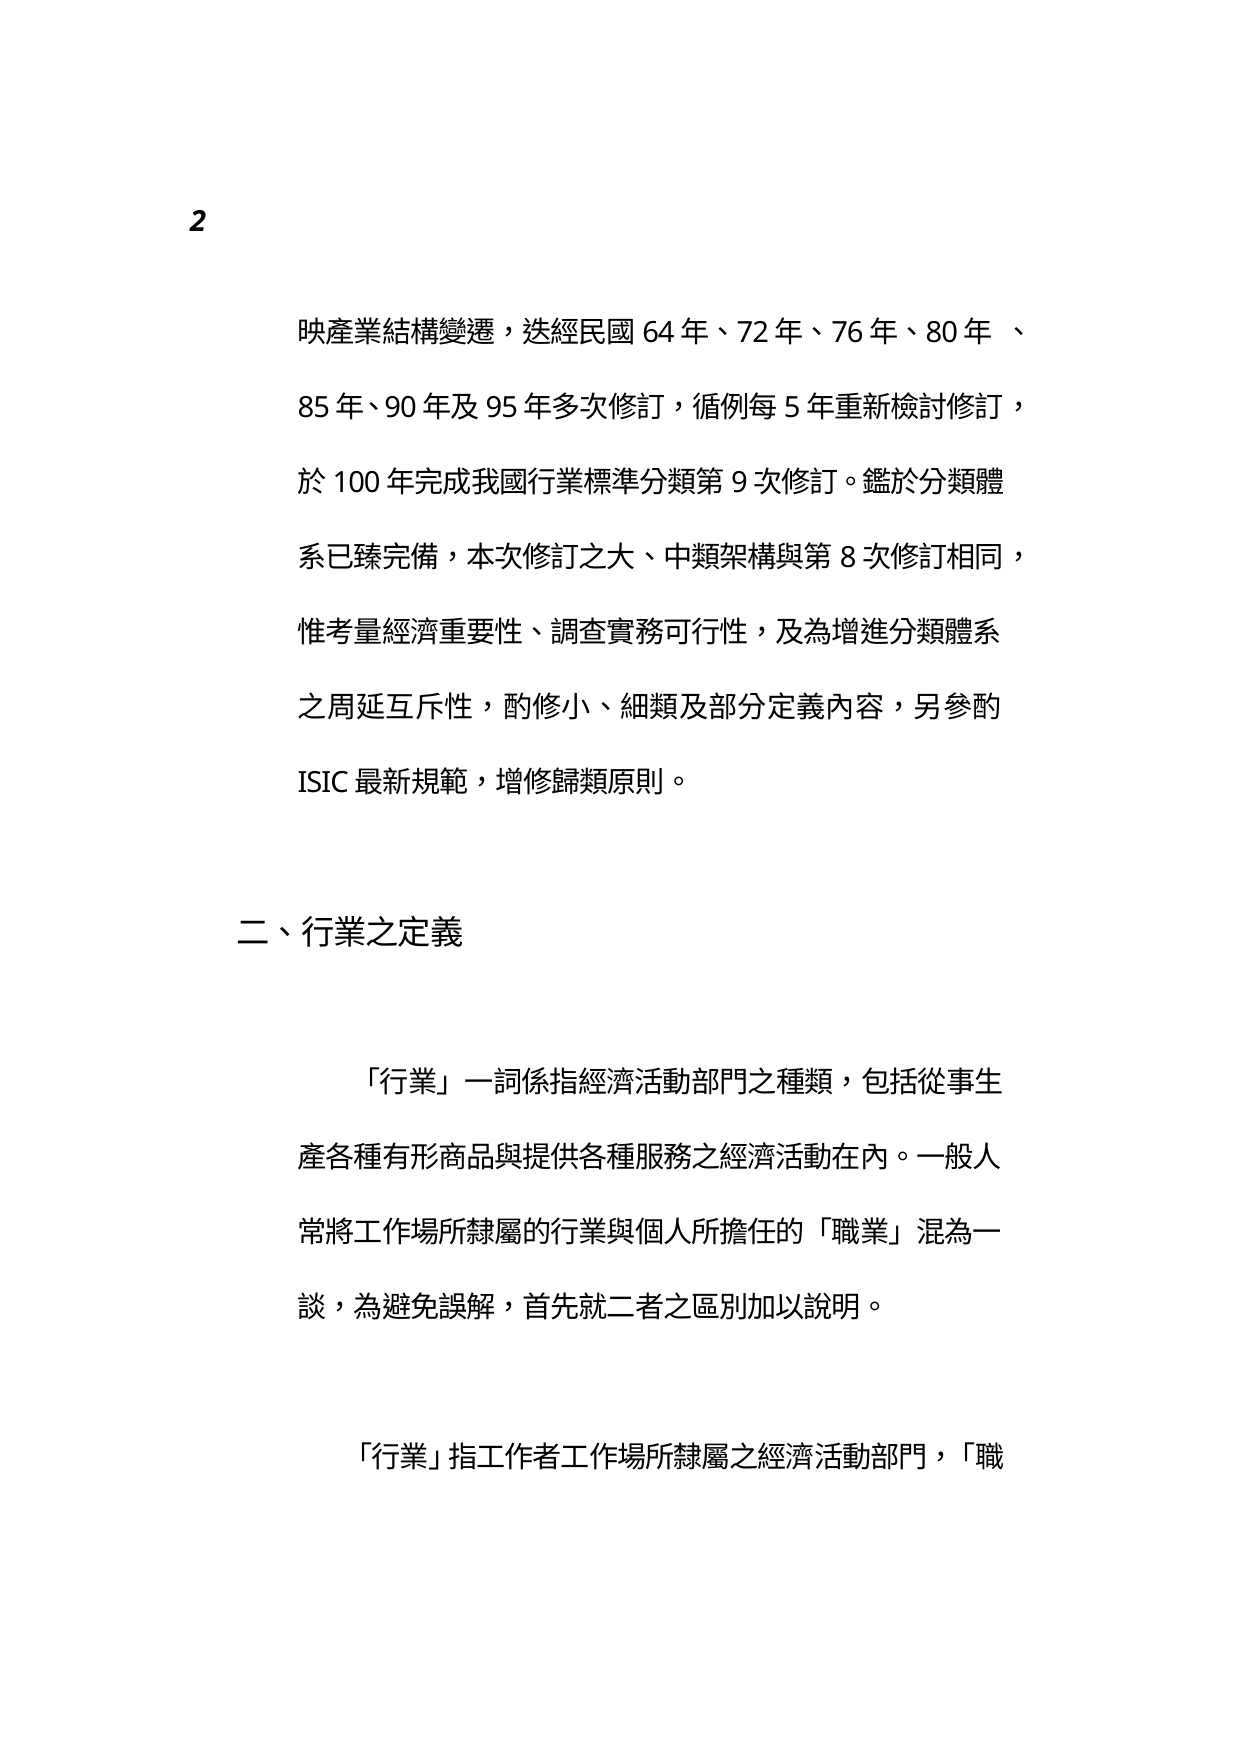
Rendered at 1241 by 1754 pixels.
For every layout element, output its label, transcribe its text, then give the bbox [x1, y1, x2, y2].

text 民國60年行業標準分類第1次修訂，分類層級參考1968年ISIC，擴增為大、中、小、細類4個層級。其後為反映產業結構變遷，迭經民國64年、72年、76年、80年、85年、90年及95年多次修訂，循例每5年重新檢討修訂，於100年完成我國行業標準分類第9次修訂。鑑於分類體系已臻完備，本次修訂之大、中類架構與第8次修訂相同，惟考量經濟重要性、調查實務可行性，及為增進分類體系之周延互斥性，酌修小、細類及部分定義內容，另參酌ISIC最新規範，增修歸類原則。 [297, 292, 1004, 817]
text 「行業」一詞係指經濟活動部門之種類，包括從事生產各種有形商品與提供各種服務之經濟活動在內。一般人常將工作場所隸屬的行業與個人所擔任的「職業」混為一談，為避免誤解，首先就二者之區別加以說明。 [297, 1042, 1004, 1342]
text 二、行業之定義 [236, 892, 1004, 967]
text 「行業」指工作者工作場所隸屬之經濟活動部門，「職業」則指工作者本身所擔任之職務或工作；以酒廠所僱司機為例，其職業為「運輸工具駕駛員」，其行業則屬製造業之「飲料製造業」。簡言之，所謂行業，係指經濟活動部門之種類，而非個人所擔任之工作，每一類行業均有其主要經濟活動，但因分工關係，往往需要各種不同職業之工作人員，例如成衣製造工廠歸屬行業標準分類之12中類「成衣及服飾品製造業」，廠內含有廠長、出納員、倉庫管理員、作業員等多種不同職業的工作人員。反過來說，同一種職業之工作人員，亦常分布於各種不同之行業，例如出納員在製造業、營造業、批發及零售業等各個行業類別中均會出現。 [297, 1417, 1004, 1492]
